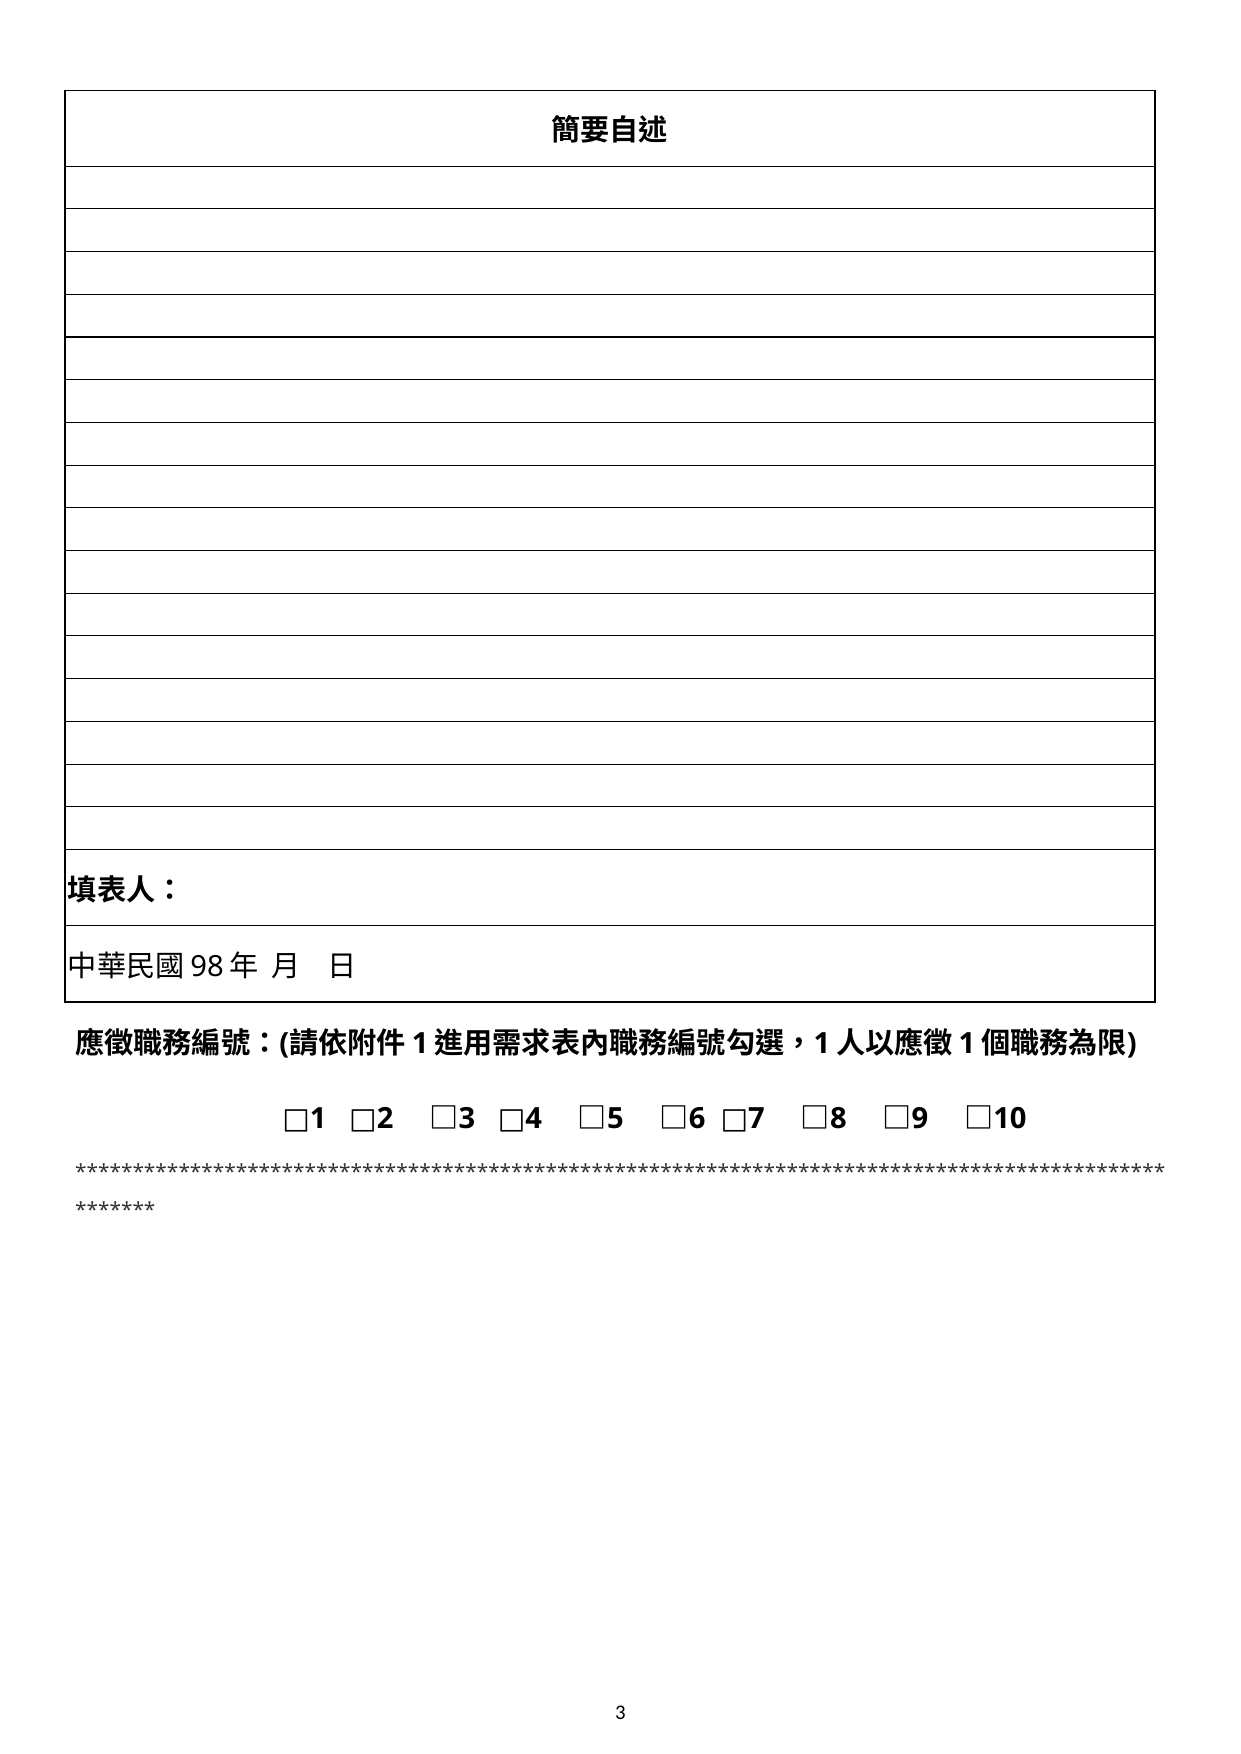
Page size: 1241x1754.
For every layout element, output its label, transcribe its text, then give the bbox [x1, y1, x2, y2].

table_cell [66, 636, 1154, 678]
table_cell [66, 209, 1154, 251]
text □1 □2 □3 □4 □5 □6 □7 □8 □9 □10 [282, 1078, 1165, 1153]
table_cell [66, 295, 1154, 336]
table_cell [66, 423, 1154, 464]
table_cell 填表人： [66, 850, 1154, 925]
table_cell [66, 338, 1154, 379]
table_cell [66, 594, 1154, 635]
table_cell [66, 679, 1154, 721]
table_cell [66, 807, 1154, 849]
table_cell [66, 252, 1154, 294]
text ****************************************************************************************************** [75, 1153, 1165, 1228]
text 應徵職務編號：(請依附件1進用需求表內職務編號勾選，1人以應徵1個職務為限) [75, 1003, 1165, 1078]
table_cell 中華民國98年 月 日 [66, 926, 1154, 1001]
table_cell [66, 551, 1154, 593]
table_cell [66, 380, 1154, 422]
table_cell [66, 722, 1154, 763]
table_cell 簡要自述 [66, 91, 1154, 166]
table_cell [66, 466, 1154, 507]
table_cell [66, 167, 1154, 208]
table_cell [66, 508, 1154, 550]
table_cell [66, 765, 1154, 806]
